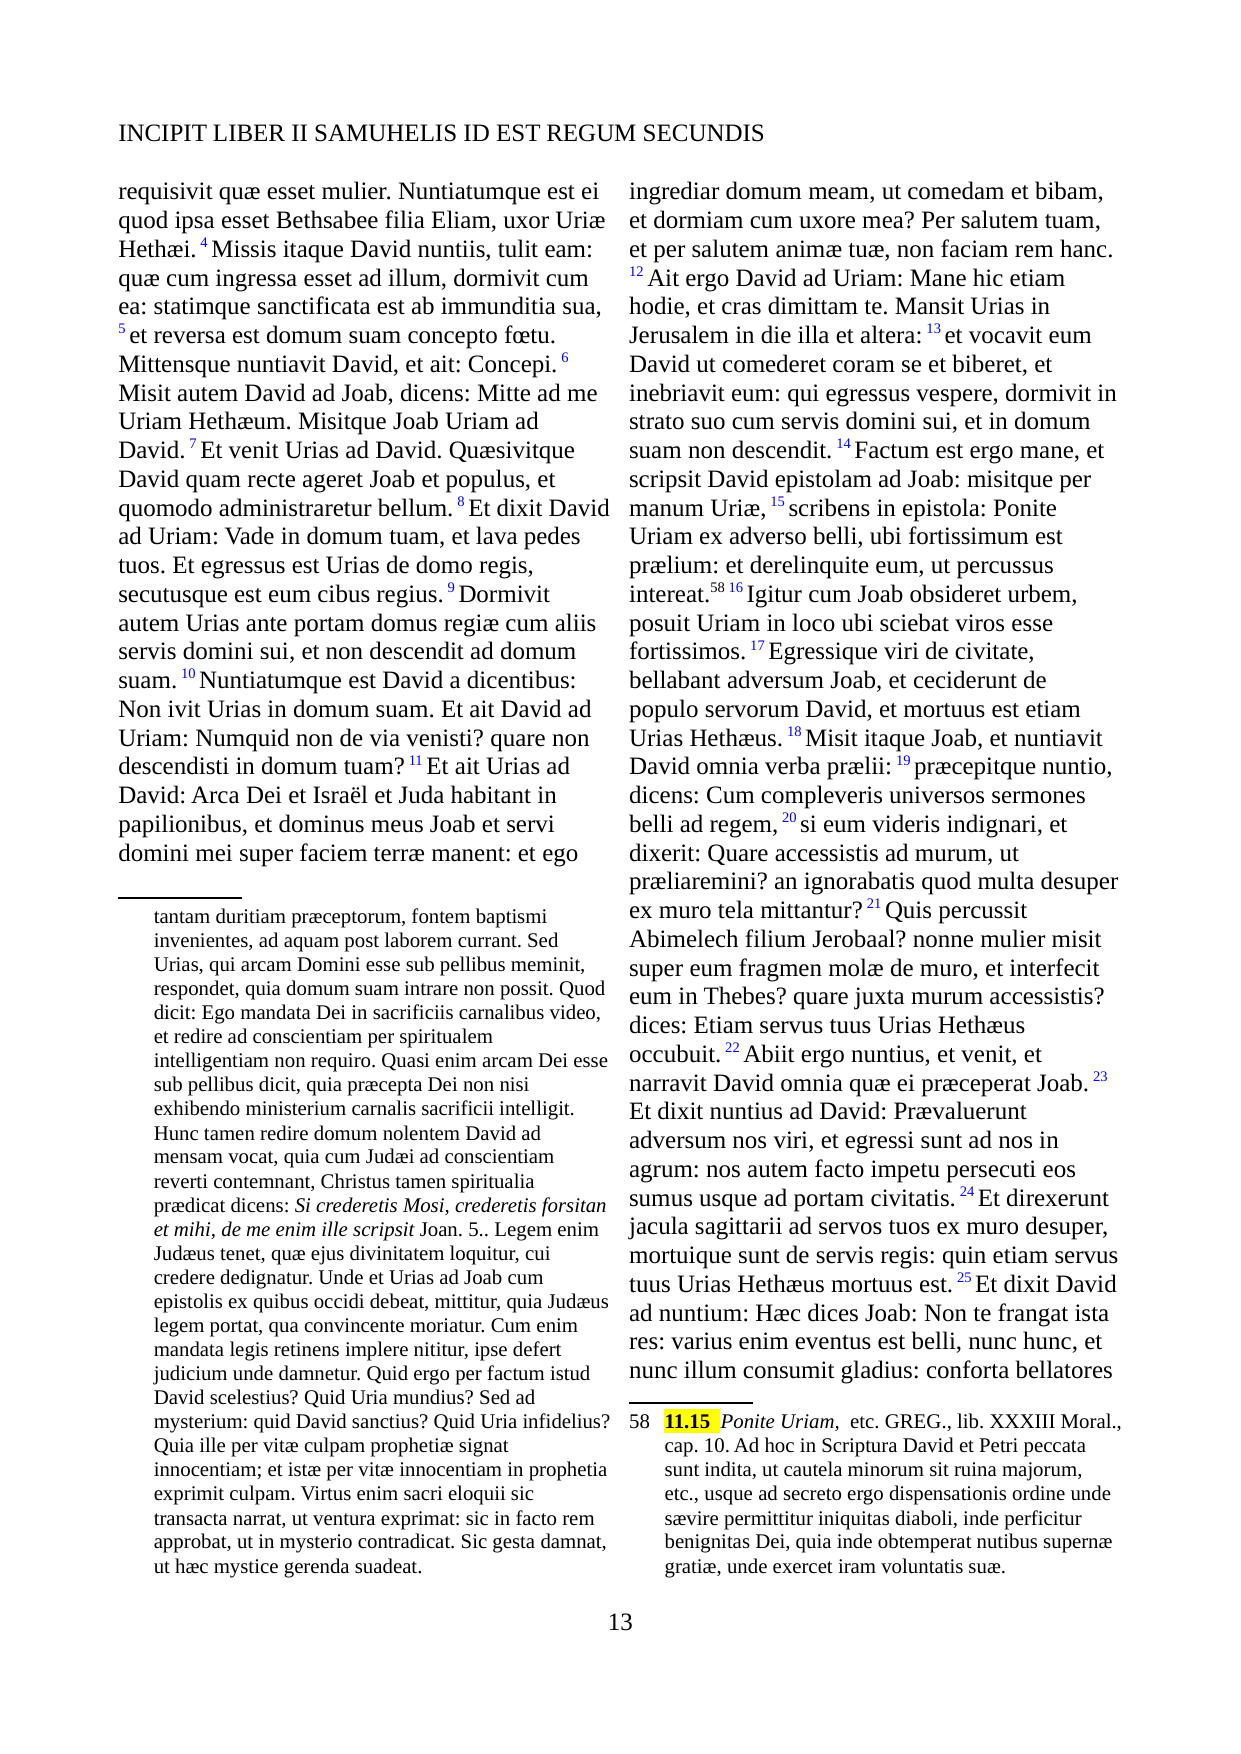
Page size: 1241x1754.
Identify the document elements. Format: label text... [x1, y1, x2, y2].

text 11.15 Ponite Uriam, etc. GREG., lib. XXXIII Moral., cap. 10. Ad hoc in Scriptura David et Petri peccata sunt indita, ut cautela minorum sit ruina majorum, etc., usque ad secreto ergo dispensationis ordine unde sævire permittitur iniquitas diaboli, inde perficitur benignitas Dei, quia inde obtemperat nutibus supernæ gratiæ, unde exercet iram voluntatis suæ. [629, 1409, 1122, 1578]
text requisivit quæ esset mulier. Nuntiatumque est ei quod ipsa esset Bethsabee filia Eliam, uxor Uriæ Hethæi. 4 Missis itaque David nuntiis, tulit eam: quæ cum ingressa esset ad illum, dormivit cum ea: statimque sanctificata est ab immunditia sua, 5 et reversa est domum suam concepto fœtu. Mittensque nuntiavit David, et ait: Concepi. 6 Misit autem David ad Joab, dicens: Mitte ad me Uriam Hethæum. Misitque Joab Uriam ad David. 7 Et venit Urias ad David. Quæsivitque David quam recte ageret Joab et populus, et quomodo administraretur bellum. 8 Et dixit David ad Uriam: Vade in domum tuam, et lava pedes tuos. Et egressus est Urias de domo regis, secutusque est eum cibus regius. 9 Dormivit autem Urias ante portam domus regiæ cum aliis servis domini sui, et non descendit ad domum suam. 10 Nuntiatumque est David a dicentibus: Non ivit Urias in domum suam. Et ait David ad Uriam: Numquid non de via venisti? quare non descendisti in domum tuam? 11 Et ait Urias ad David: Arca Dei et Israël et Juda habitant in papilionibus, et dominus meus Joab et servi domini mei super faciem terræ manent: et ego [118, 176, 611, 866]
text ingrediar domum meam, ut comedam et bibam, et dormiam cum uxore mea? Per salutem tuam, et per salutem animæ tuæ, non faciam rem hanc. 12 Ait ergo David ad Uriam: Mane hic etiam hodie, et cras dimittam te. Mansit Urias in Jerusalem in die illa et altera: 13 et vocavit eum David ut comederet coram se et biberet, et inebriavit eum: qui egressus vespere, dormivit in strato suo cum servis domini sui, et in domum suam non descendit. 14 Factum est ergo mane, et scripsit David epistolam ad Joab: misitque per manum Uriæ, 15 scribens in epistola: Ponite Uriam ex adverso belli, ubi fortissimum est prælium: et derelinquite eum, ut percussus intereat. 16 Igitur cum Joab obsideret urbem, posuit Uriam in loco ubi sciebat viros esse fortissimos. 17 Egressique viri de civitate, bellabant adversum Joab, et ceciderunt de populo servorum David, et mortuus est etiam Urias Hethæus. 18 Misit itaque Joab, et nuntiavit David omnia verba prælii: 19 præcepitque nuntio, dicens: Cum compleveris universos sermones belli ad regem, 20 si eum videris indignari, et dixerit: Quare accessistis ad murum, ut præliaremini? an ignorabatis quod multa desuper ex muro tela mittantur? 21 Quis percussit Abimelech filium Jerobaal? nonne mulier misit super eum fragmen molæ de muro, et interfecit eum in Thebes? quare juxta murum accessistis? dices: Etiam servus tuus Urias Hethæus occubuit. 22 Abiit ergo nuntius, et venit, et narravit David omnia quæ ei præceperat Joab. 23 Et dixit nuntius ad David: Prævaluerunt adversum nos viri, et egressi sunt ad nos in agrum: nos autem facto impetu persecuti eos sumus usque ad portam civitatis. 24 Et direxerunt jacula sagittarii ad servos tuos ex muro desuper, mortuique sunt de servis regis: quin etiam servus tuus Urias Hethæus mortuus est. 25 Et dixit David ad nuntium: Hæc dices Joab: Non te frangat ista res: varius enim eventus est belli, nunc hunc, et nunc illum consumit gladius: conforta bellatores [629, 176, 1122, 1384]
text tantam duritiam præceptorum, fontem baptismi invenientes, ad aquam post laborem currant. Sed Urias, qui arcam Domini esse sub pellibus meminit, respondet, quia domum suam intrare non possit. Quod dicit: Ego mandata Dei in sacrificiis carnalibus video, et redire ad conscientiam per spiritualem intelligentiam non requiro. Quasi enim arcam Dei esse sub pellibus dicit, quia præcepta Dei non nisi exhibendo ministerium carnalis sacrificii intelligit. Hunc tamen redire domum nolentem David ad mensam vocat, quia cum Judæi ad conscientiam reverti contemnant, Christus tamen spiritualia prædicat dicens: Si crederetis Mosi, crederetis forsitan et mihi, de me enim ille scripsit Joan. 5.. Legem enim Judæus tenet, quæ ejus divinitatem loquitur, cui credere dedignatur. Unde et Urias ad Joab cum epistolis ex quibus occidi debeat, mittitur, quia Judæus legem portat, qua convincente moriatur. Cum enim mandata legis retinens implere nititur, ipse defert judicium unde damnetur. Quid ergo per factum istud David scelestius? Quid Uria mundius? Sed ad mysterium: quid David sanctius? Quid Uria infidelius? Quia ille per vitæ culpam prophetiæ signat innocentiam; et istæ per vitæ innocentiam in prophetia exprimit culpam. Virtus enim sacri eloquii sic transacta narrat, ut ventura exprimat: sic in facto rem approbat, ut in mysterio contradicat. Sic gesta damnat, ut hæc mystice gerenda suadeat. [118, 904, 611, 1578]
